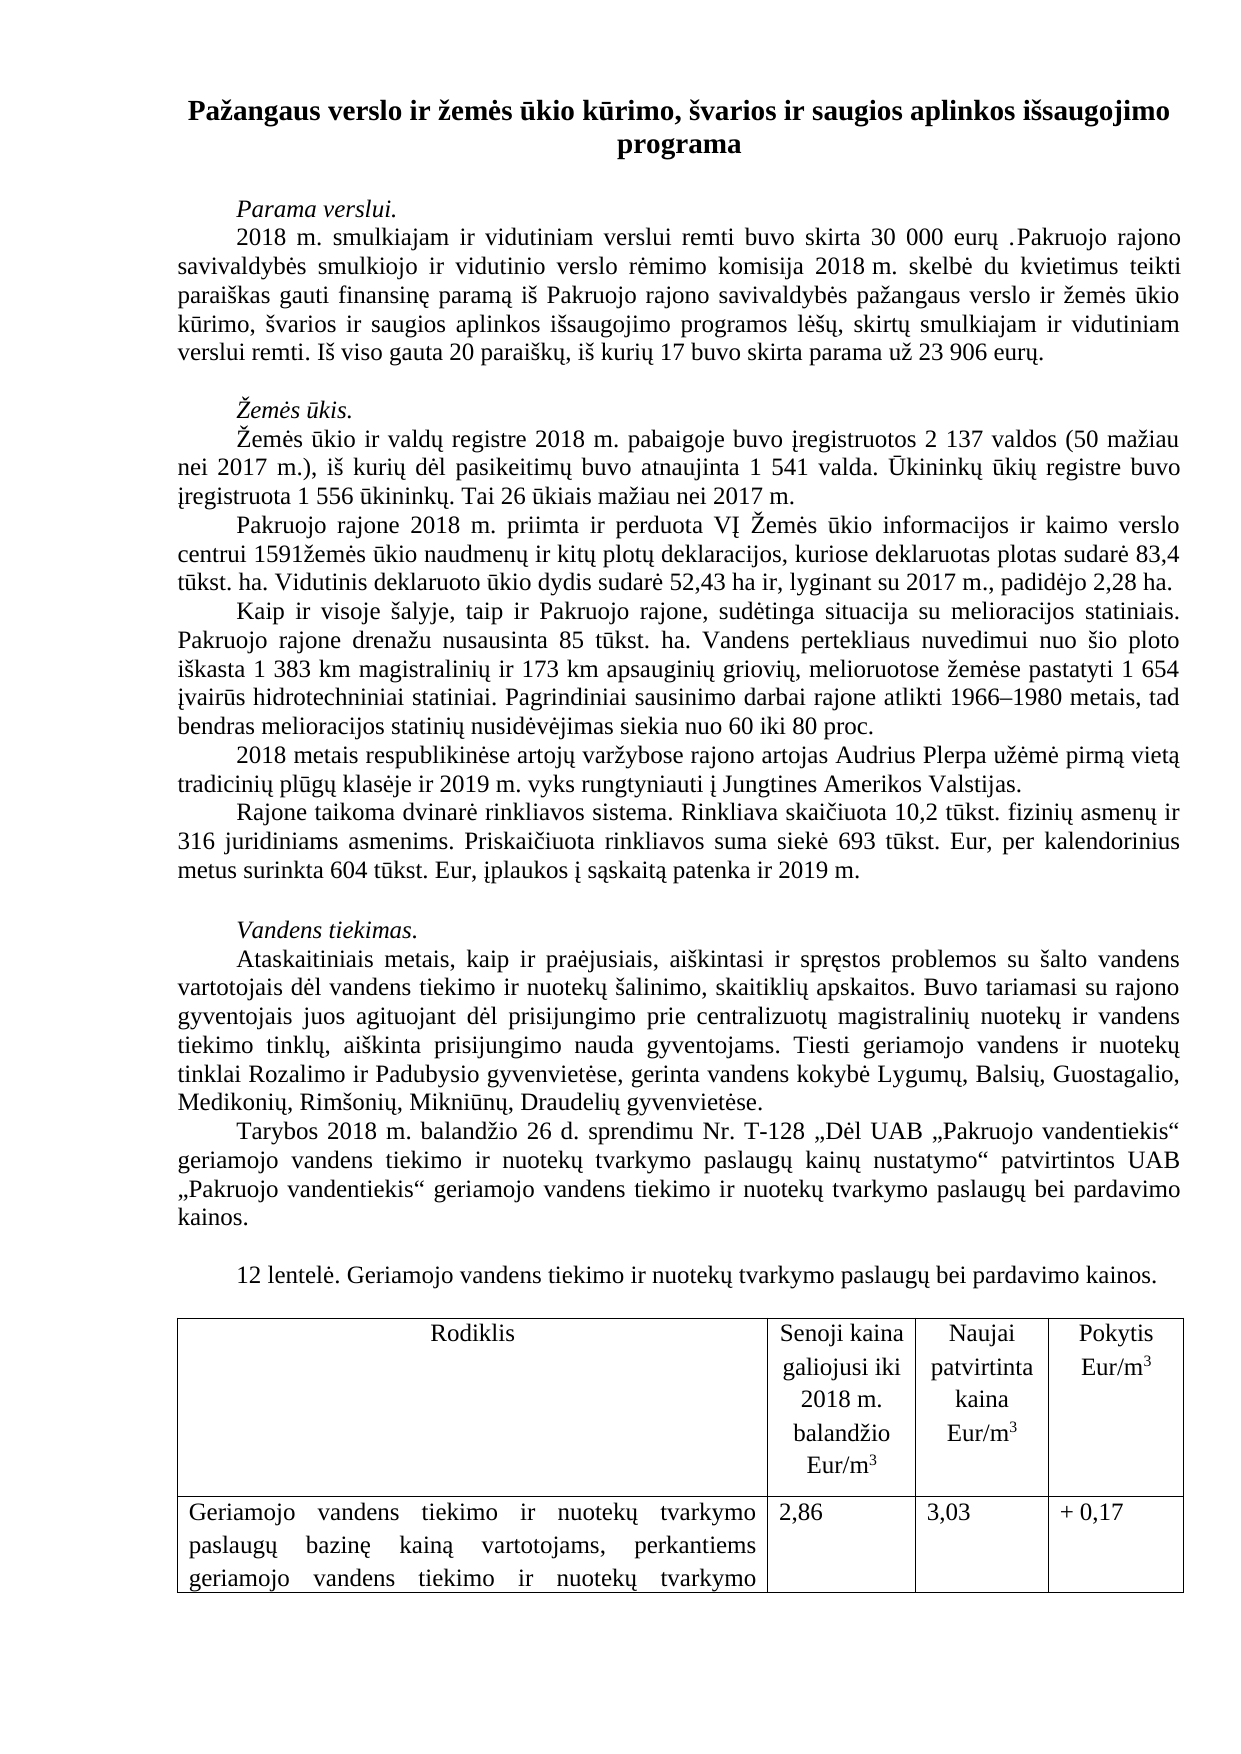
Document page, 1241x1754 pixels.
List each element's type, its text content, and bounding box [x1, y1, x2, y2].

text Rajone taikoma dvinarė rinkliavos sistema. Rinkliava skaičiuota 10,2 tūkst. fizinių asmenų ir 316 juridiniams asmenims. Priskaičiuota rinkliavos suma siekė 693 tūkst. Eur, per kalendorinius metus surinkta 604 tūkst. Eur, įplaukos į sąskaitą patenka ir 2019 m. [177, 797, 1181, 884]
text Kaip ir visoje šalyje, taip ir Pakruojo rajone, sudėtinga situacija su melioracijos statiniais. Pakruojo rajone drenažu nusausinta 85 tūkst. ha. Vandens pertekliaus nuvedimui nuo šio ploto iškasta 1 383 km magistralinių ir 173 km apsauginių griovių, melioruotose žemėse pastatyti 1 654 įvairūs hidrotechniniai statiniai. Pagrindiniai sausinimo darbai rajone atlikti 1966–1980 metais, tad bendras melioracijos statinių nusidėvėjimas siekia nuo 60 iki 80 proc. [177, 596, 1181, 740]
text Tarybos 2018 m. balandžio 26 d. sprendimu Nr. T-128 „Dėl UAB „Pakruojo vandentiekis“ geriamojo vandens tiekimo ir nuotekų tvarkymo paslaugų kainų nustatymo“ patvirtintos UAB „Pakruojo vandentiekis“ geriamojo vandens tiekimo ir nuotekų tvarkymo paslaugų bei pardavimo kainos. [177, 1116, 1181, 1231]
table_cell 2,86 [768, 1497, 915, 1592]
text Pakruojo rajone 2018 m. priimta ir perduota VĮ Žemės ūkio informacijos ir kaimo verslo centrui 1591žemės ūkio naudmenų ir kitų plotų deklaracijos, kuriose deklaruotas plotas sudarė 83,4 tūkst. ha. Vidutinis deklaruoto ūkio dydis sudarė 52,43 ha ir, lyginant su 2017 m., padidėjo 2,28 ha. [177, 510, 1181, 596]
table_header Naujai patvirtinta kaina Eur/m3 [916, 1319, 1048, 1496]
text Ataskaitiniais metais, kaip ir praėjusiais, aiškintasi ir spręstos problemos su šalto vandens vartotojais dėl vandens tiekimo ir nuotekų šalinimo, skaitiklių apskaitos. Buvo tariamasi su rajono gyventojais juos agituojant dėl prisijungimo prie centralizuotų magistralinių nuotekų ir vandens tiekimo tinklų, aiškinta prisijungimo nauda gyventojams. Tiesti geriamojo vandens ir nuotekų tinklai Rozalimo ir Padubysio gyvenvietėse, gerinta vandens kokybė Lygumų, Balsių, Guostagalio, Medikonių, Rimšonių, Mikniūnų, Draudelių gyvenvietėse. [177, 944, 1181, 1116]
table_header Pokytis Eur/m3 [1049, 1319, 1183, 1496]
table_cell + 0,17 [1049, 1497, 1183, 1592]
text Parama verslui. [177, 194, 1181, 222]
table_header Rodiklis [178, 1319, 767, 1496]
text 12 lentelė. Geriamojo vandens tiekimo ir nuotekų tvarkymo paslaugų bei pardavimo kainos. [177, 1260, 1181, 1289]
text 2018 metais respublikinėse artojų varžybose rajono artojas Audrius Plerpa užėmė pirmą vietą tradicinių plūgų klasėje ir 2019 m. vyks rungtyniauti į Jungtines Amerikos Valstijas. [177, 740, 1181, 797]
text Žemės ūkio ir valdų registre 2018 m. pabaigoje buvo įregistruotos 2 137 valdos (50 mažiau nei 2017 m.), iš kurių dėl pasikeitimų buvo atnaujinta 1 541 valda. Ūkininkų ūkių registre buvo įregistruota 1 556 ūkininkų. Tai 26 ūkiais mažiau nei 2017 m. [177, 424, 1181, 510]
table_cell 3,03 [916, 1497, 1048, 1592]
table_header Senoji kaina galiojusi iki 2018 m. balandžio Eur/m3 [768, 1319, 915, 1496]
text 2018 m. smulkiajam ir vidutiniam verslui remti buvo skirta 30 000 eurų .Pakruojo rajono savivaldybės smulkiojo ir vidutinio verslo rėmimo komisija 2018 m. skelbė du kvietimus teikti paraiškas gauti finansinę paramą iš Pakruojo rajono savivaldybės pažangaus verslo ir žemės ūkio kūrimo, švarios ir saugios aplinkos išsaugojimo programos lėšų, skirtų smulkiajam ir vidutiniam verslui remti. Iš viso gauta 20 paraiškų, iš kurių 17 buvo skirta parama už 23 906 eurų. [177, 222, 1181, 366]
text Žemės ūkis. [177, 395, 1181, 424]
text Pažangaus verslo ir žemės ūkio kūrimo, švarios ir saugios aplinkos išsaugojimo programa [177, 93, 1181, 160]
table_cell Geriamojo vandens tiekimo ir nuotekų tvarkymo paslaugų bazinę kainą vartotojams, perkantiems geriamojo vandens tiekimo ir nuotekų tvarkymo [178, 1497, 767, 1592]
text Vandens tiekimas. [177, 915, 1181, 944]
